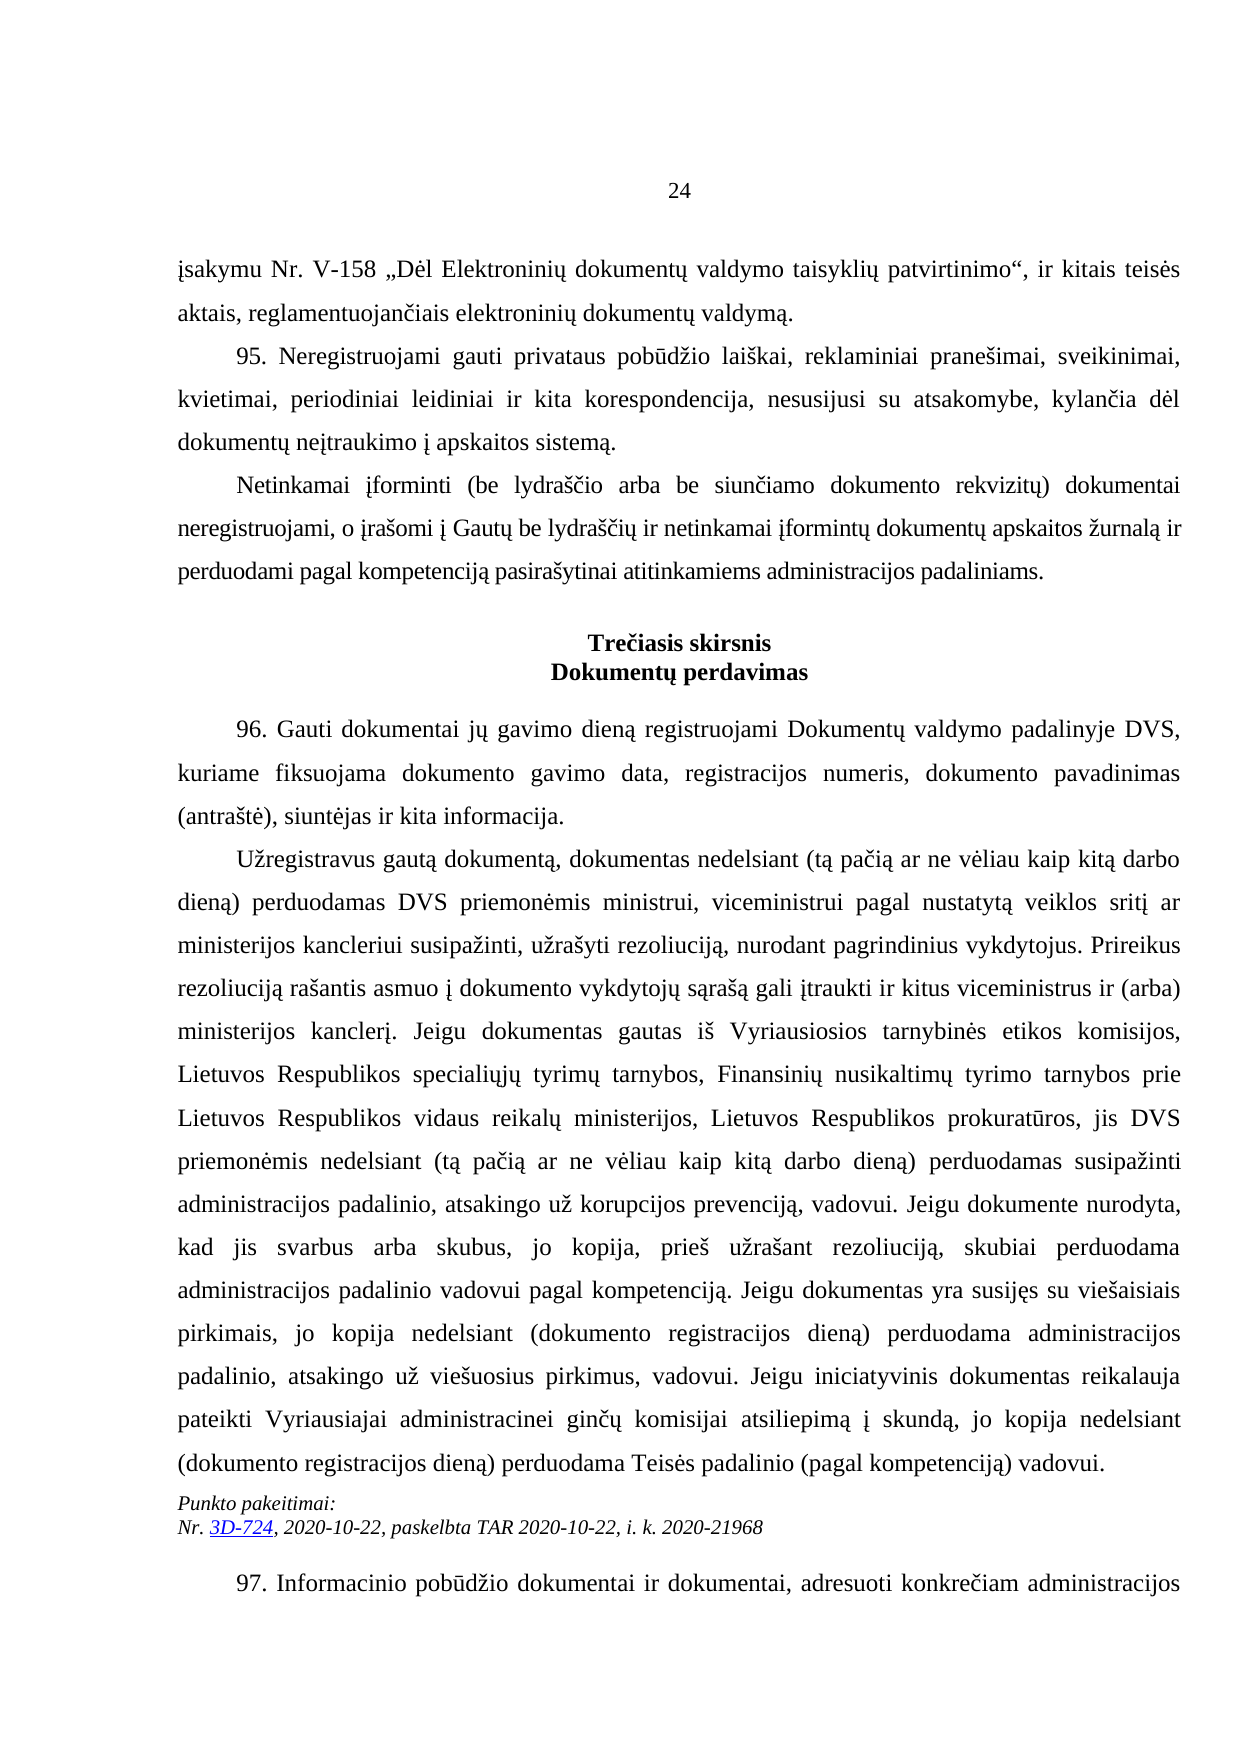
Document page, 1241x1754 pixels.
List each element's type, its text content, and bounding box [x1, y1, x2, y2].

text 97. Informacinio pobūdžio dokumentai ir dokumentai, adresuoti konkrečiam administracijos [177, 1568, 1181, 1596]
text Punkto pakeitimai: [177, 1491, 1181, 1515]
text 95. Neregistruojami gauti privataus pobūdžio laiškai, reklaminiai pranešimai, sveikinimai, kvietimai, periodiniai leidiniai ir kita korespondencija, nesusijusi su atsakomybe, kylančia dėl dokumentų neįtraukimo į apskaitos sistemą. [177, 341, 1181, 456]
text Netinkamai įforminti (be lydraščio arba be siunčiamo dokumento rekvizitų) dokumentai neregistruojami, o įrašomi į Gautų be lydraščių ir netinkamai įformintų dokumentų apskaitos žurnalą ir perduodami pagal kompetenciją pasirašytinai atitinkamiems administracijos padaliniams. [177, 470, 1181, 585]
text įsakymu Nr. V-158 „Dėl Elektroninių dokumentų valdymo taisyklių patvirtinimo“, ir kitais teisės aktais, reglamentuojančiais elektroninių dokumentų valdymą. [177, 254, 1181, 326]
text Nr. 3D-724, 2020-10-22, paskelbta TAR 2020-10-22, i. k. 2020-21968 [177, 1515, 1181, 1539]
text 96. Gauti dokumentai jų gavimo dieną registruojami Dokumentų valdymo padalinyje DVS, kuriame fiksuojama dokumento gavimo data, registracijos numeris, dokumento pavadinimas (antraštė), siuntėjas ir kita informacija. [177, 714, 1181, 829]
text Dokumentų perdavimas [177, 657, 1181, 686]
text Užregistravus gautą dokumentą, dokumentas nedelsiant (tą pačią ar ne vėliau kaip kitą darbo dieną) perduodamas DVS priemonėmis ministrui, viceministrui pagal nustatytą veiklos sritį ar ministerijos kancleriui susipažinti, užrašyti rezoliuciją, nurodant pagrindinius vykdytojus. Prireikus rezoliuciją rašantis asmuo į dokumento vykdytojų sąrašą gali įtraukti ir kitus viceministrus ir (arba) ministerijos kanclerį. Jeigu dokumentas gautas iš Vyriausiosios tarnybinės etikos komisijos, Lietuvos Respublikos specialiųjų tyrimų tarnybos, Finansinių nusikaltimų tyrimo tarnybos prie Lietuvos Respublikos vidaus reikalų ministerijos, Lietuvos Respublikos prokuratūros, jis DVS priemonėmis nedelsiant (tą pačią ar ne vėliau kaip kitą darbo dieną) perduodamas susipažinti administracijos padalinio, atsakingo už korupcijos prevenciją, vadovui. Jeigu dokumente nurodyta, kad jis svarbus arba skubus, jo kopija, prieš užrašant rezoliuciją, skubiai perduodama administracijos padalinio vadovui pagal kompetenciją. Jeigu dokumentas yra susijęs su viešaisiais pirkimais, jo kopija nedelsiant (dokumento registracijos dieną) perduodama administracijos padalinio, atsakingo už viešuosius pirkimus, vadovui. Jeigu iniciatyvinis dokumentas reikalauja pateikti Vyriausiajai administracinei ginčų komisijai atsiliepimą į skundą, jo kopija nedelsiant (dokumento registracijos dieną) perduodama Teisės padalinio (pagal kompetenciją) vadovui. [177, 844, 1181, 1476]
text Trečiasis skirsnis [177, 628, 1181, 657]
